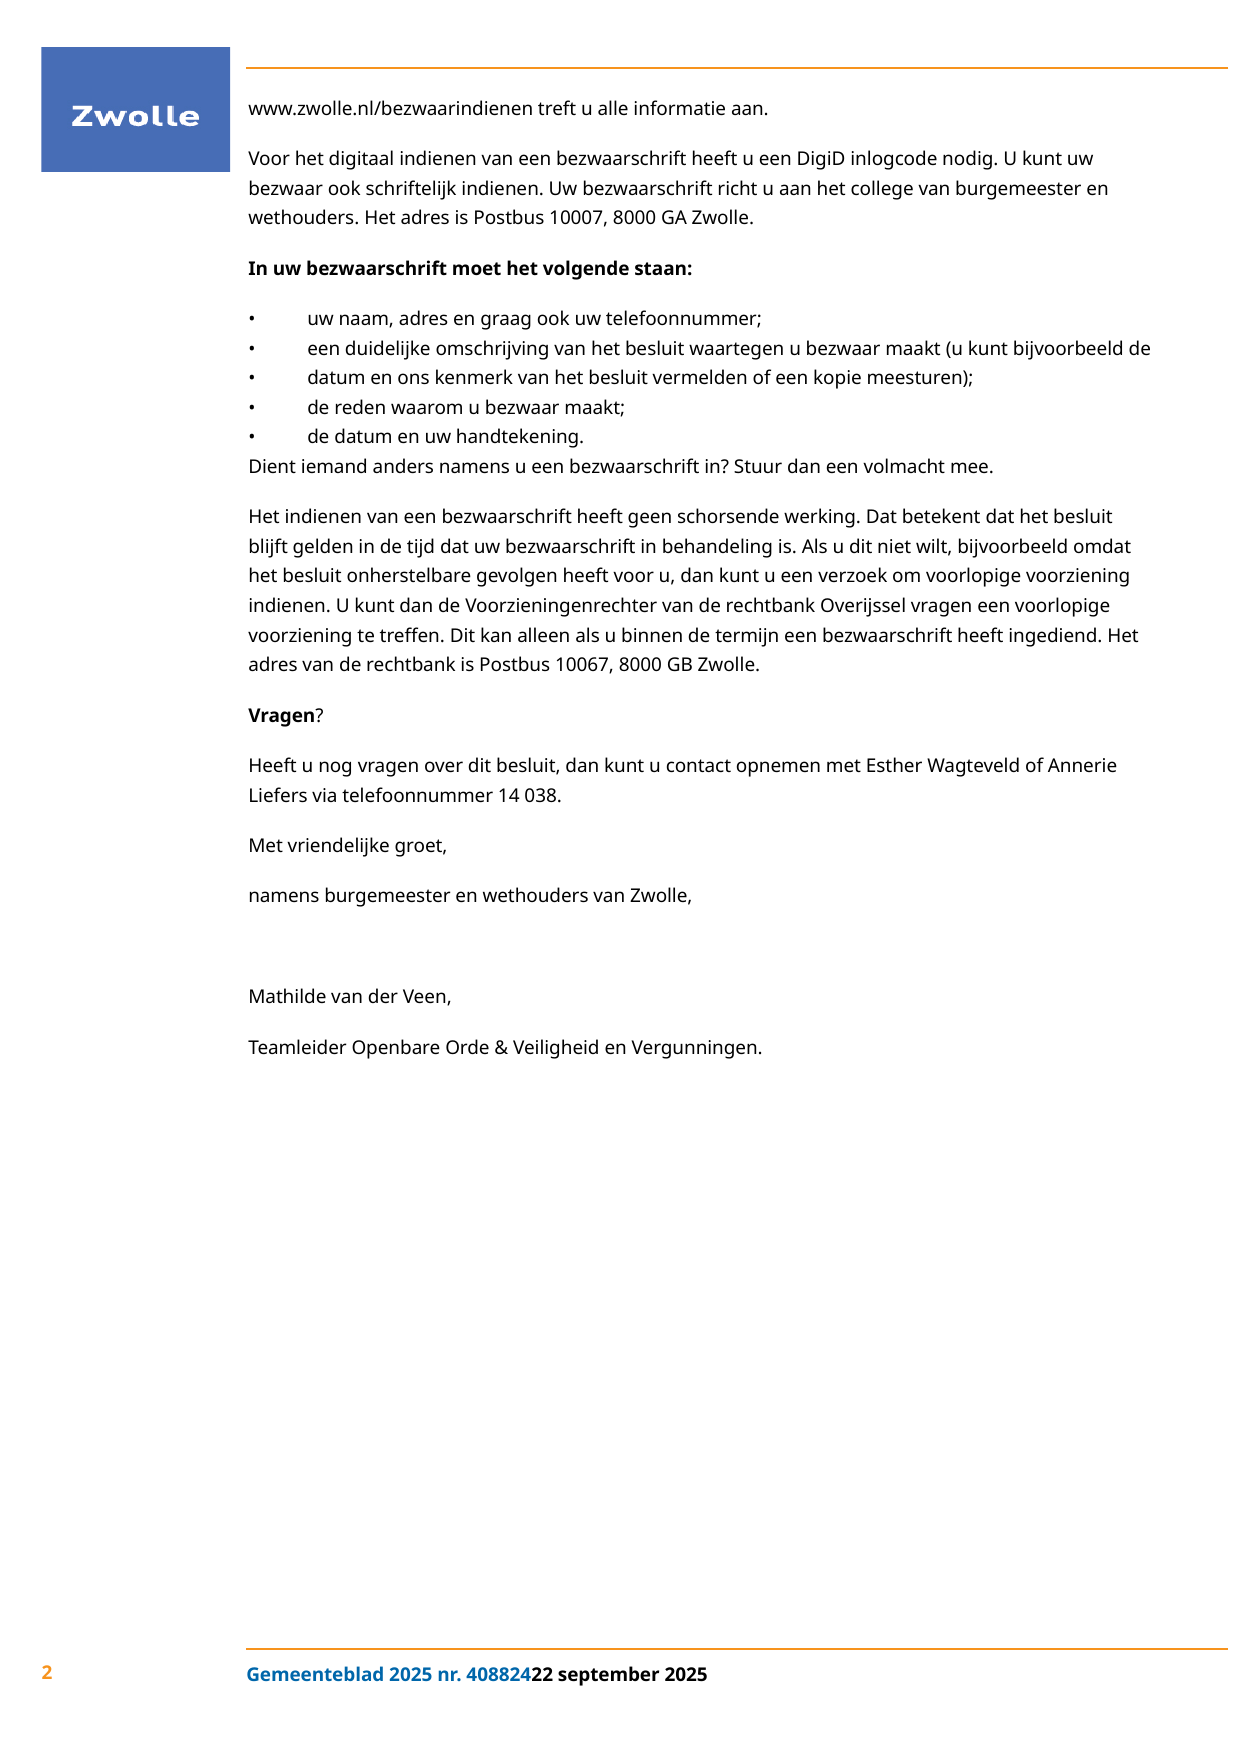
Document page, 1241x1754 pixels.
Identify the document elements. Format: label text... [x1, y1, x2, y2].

text Voor het digitaal indienen van een bezwaarschrift heeft u een DigiD inlogcode nodig. U kunt uw bezwaar ook schriftelijk indienen. Uw bezwaarschrift richt u aan het college van burgemeester en wethouders. Het adres is Postbus 10007, 8000 GA Zwolle. [248, 145, 1152, 230]
text Mathilde van der Veen, [248, 983, 1152, 1009]
text www.zwolle.nl/bezwaarindienen treft u alle informatie aan. [248, 95, 1152, 121]
list de datum en uw handtekening. [248, 423, 1152, 449]
list de reden waarom u bezwaar maakt; [248, 394, 1152, 420]
text namens burgemeester en wethouders van Zwolle, [248, 883, 1152, 908]
list een duidelijke omschrijving van het besluit waartegen u bezwaar maakt (u kunt bijvoorbeeld de [248, 335, 1152, 361]
text In uw bezwaarschrift moet het volgende staan: [248, 255, 1152, 281]
text Vragen? [248, 702, 1152, 728]
list uw naam, adres en graag ook uw telefoonnummer; [248, 305, 1152, 331]
text Teamleider Openbare Orde & Veiligheid en Vergunningen. [248, 1034, 1152, 1060]
text Het indienen van een bezwaarschrift heeft geen schorsende werking. Dat betekent dat het besluit blijft gelden in de tijd dat uw bezwaarschrift in behandeling is. Als u dit niet wilt, bijvoorbeeld omdat het besluit onherstelbare gevolgen heeft voor u, dan kunt u een verzoek om voorlopige voorziening indienen. U kunt dan de Voorzieningenrechter van de rechtbank Overijssel vragen een voorlopige voorziening te treffen. Dit kan alleen als u binnen de termijn een bezwaarschrift heeft ingediend. Het adres van de rechtbank is Postbus 10067, 8000 GB Zwolle. [248, 503, 1152, 677]
text Met vriendelijke groet, [248, 832, 1152, 858]
text Dient iemand anders namens u een bezwaarschrift in? Stuur dan een volmacht mee. [248, 453, 1152, 479]
text Heeft u nog vragen over dit besluit, dan kunt u contact opnemen met Esther Wagteveld of Annerie Liefers via telefoonnummer 14 038. [248, 752, 1152, 808]
list datum en ons kenmerk van het besluit vermelden of een kopie meesturen); [248, 364, 1152, 390]
picture [41, 47, 231, 172]
